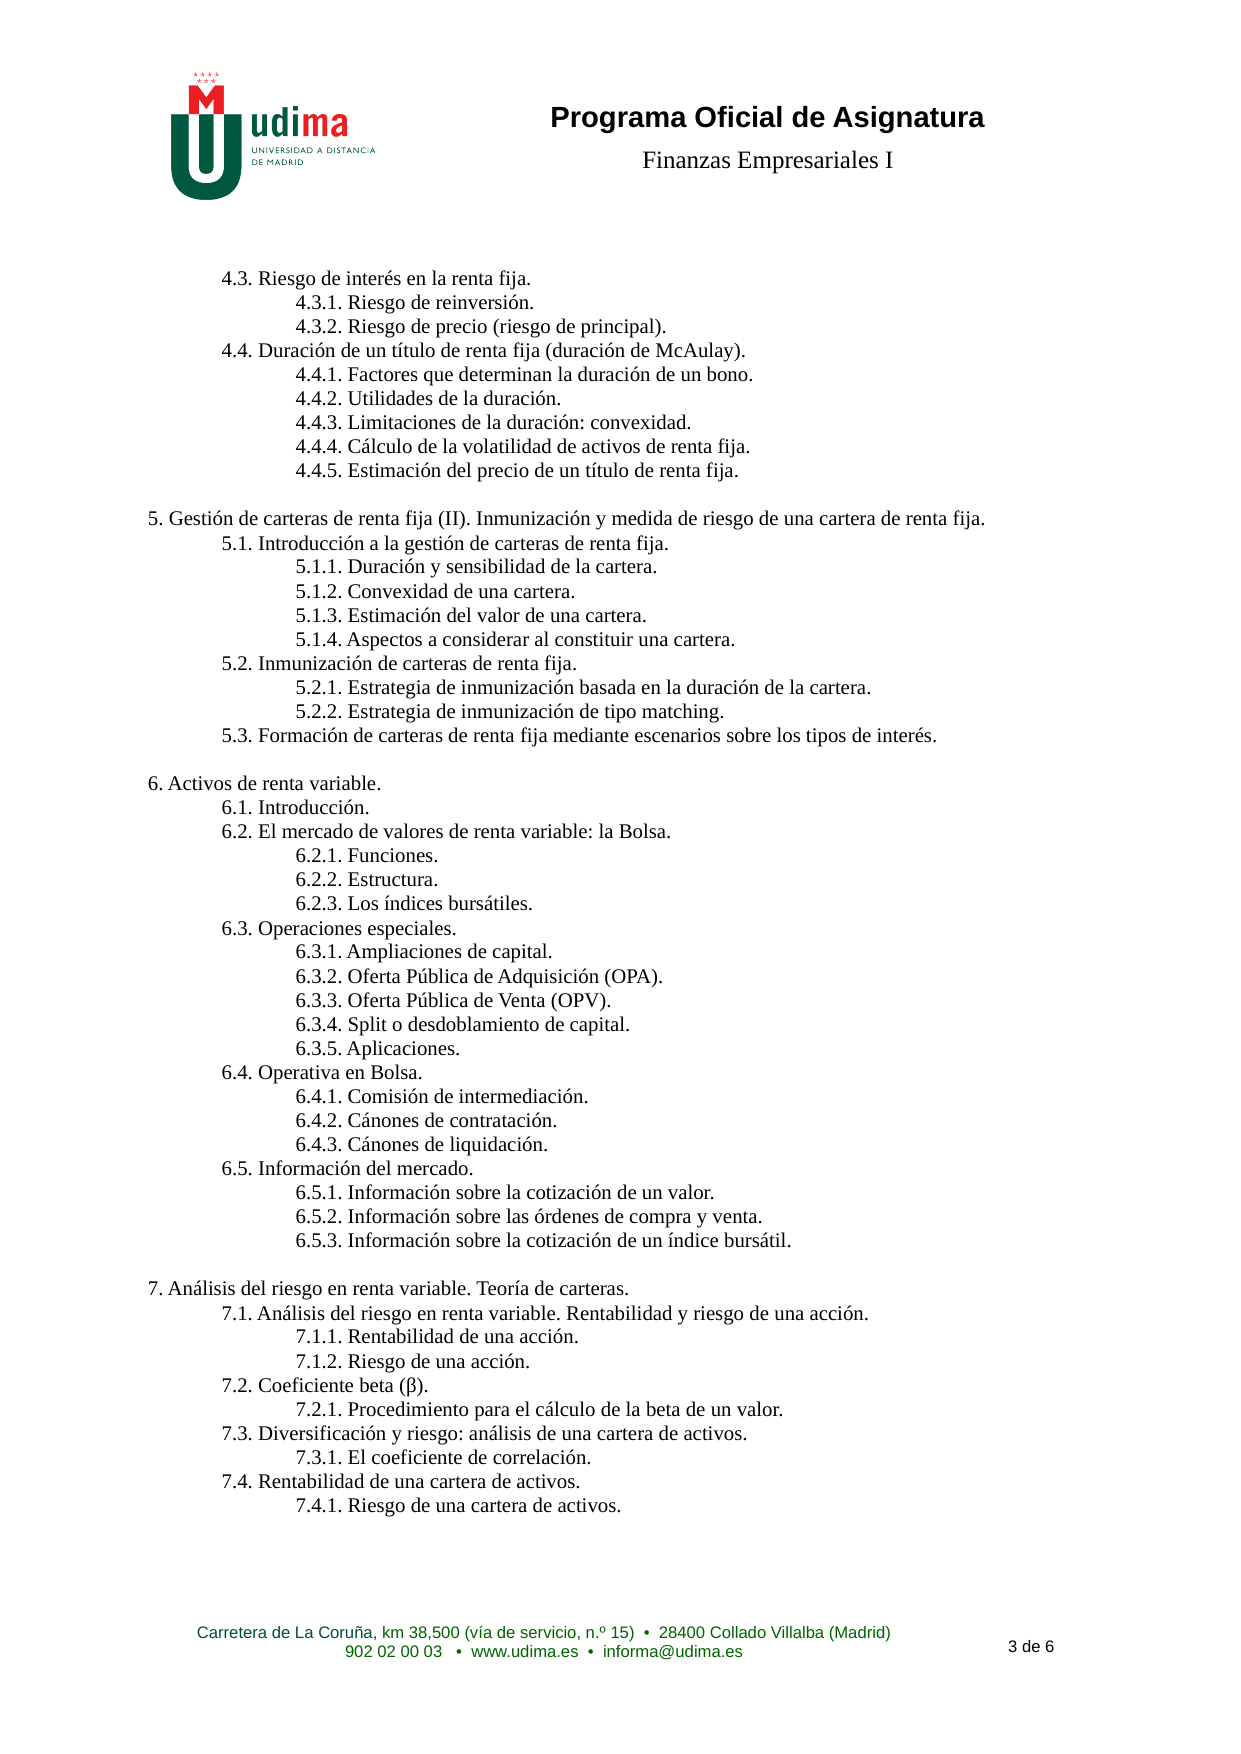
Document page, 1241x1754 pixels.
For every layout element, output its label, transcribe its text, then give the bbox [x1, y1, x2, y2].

text 7. Análisis del riesgo en renta variable. Teoría de carteras. [148, 1276, 1122, 1300]
text 7.4.1. Riesgo de una cartera de activos. [295, 1493, 1122, 1517]
text 6.4.2. Cánones de contratación. [295, 1108, 1122, 1132]
text 5.1.4. Aspectos a considerar al constituir una cartera. [295, 627, 1122, 651]
text 7.1. Análisis del riesgo en renta variable. Rentabilidad y riesgo de una acción. [221, 1300, 1122, 1324]
text 6.2.3. Los índices bursátiles. [295, 891, 1122, 915]
text 5.2. Inmunización de carteras de renta fija. [221, 651, 1122, 675]
text 6.4.1. Comisión de intermediación. [295, 1084, 1122, 1108]
text 4.4.5. Estimación del precio de un título de renta fija. [295, 458, 1122, 482]
text 6.2.1. Funciones. [295, 843, 1122, 867]
text 6.2. El mercado de valores de renta variable: la Bolsa. [221, 819, 1122, 843]
text 6.5.3. Información sobre la cotización de un índice bursátil. [295, 1228, 1122, 1252]
picture [153, 64, 390, 209]
text 7.3. Diversificación y riesgo: análisis de una cartera de activos. [221, 1421, 1122, 1445]
text 6.2.2. Estructura. [295, 867, 1122, 891]
text 4.3. Riesgo de interés en la renta fija. [221, 266, 1122, 290]
text 6.3. Operaciones especiales. [221, 915, 1122, 939]
text 7.1.1. Rentabilidad de una acción. [295, 1324, 1122, 1348]
text 7.3.1. El coeficiente de correlación. [295, 1445, 1122, 1469]
text 6.3.5. Aplicaciones. [295, 1036, 1122, 1060]
text 4.4.4. Cálculo de la volatilidad de activos de renta fija. [295, 434, 1122, 458]
text 6.4. Operativa en Bolsa. [221, 1060, 1122, 1084]
text 5.1.1. Duración y sensibilidad de la cartera. [295, 554, 1122, 578]
text 6.1. Introducción. [221, 795, 1122, 819]
text 5.1. Introducción a la gestión de carteras de renta fija. [221, 530, 1122, 554]
text 7.4. Rentabilidad de una cartera de activos. [221, 1469, 1122, 1493]
text 5.1.3. Estimación del valor de una cartera. [295, 603, 1122, 627]
text 4.3.2. Riesgo de precio (riesgo de principal). [295, 314, 1122, 338]
text 4.4. Duración de un título de renta fija (duración de McAulay). [221, 338, 1122, 362]
text 4.4.2. Utilidades de la duración. [295, 386, 1122, 410]
text 4.4.1. Factores que determinan la duración de un bono. [295, 362, 1122, 386]
text 6.3.4. Split o desdoblamiento de capital. [295, 1012, 1122, 1036]
text 7.1.2. Riesgo de una acción. [295, 1348, 1122, 1373]
text 5.1.2. Convexidad de una cartera. [295, 578, 1122, 603]
text 6.3.3. Oferta Pública de Venta (OPV). [295, 988, 1122, 1012]
text 7.2. Coeficiente beta (β). [221, 1373, 1122, 1397]
text 5. Gestión de carteras de renta fija (II). Inmunización y medida de riesgo de una cartera de renta fija. [148, 506, 1122, 530]
text 6.3.1. Ampliaciones de capital. [295, 939, 1122, 963]
text 4.4.3. Limitaciones de la duración: convexidad. [295, 410, 1122, 434]
text 6. Activos de renta variable. [148, 771, 1122, 795]
text 5.2.2. Estrategia de inmunización de tipo matching. [295, 699, 1122, 723]
text 5.2.1. Estrategia de inmunización basada en la duración de la cartera. [295, 675, 1122, 699]
text 6.4.3. Cánones de liquidación. [295, 1132, 1122, 1156]
text 6.5.2. Información sobre las órdenes de compra y venta. [295, 1204, 1122, 1228]
text 6.5. Información del mercado. [221, 1156, 1122, 1180]
text 7.2.1. Procedimiento para el cálculo de la beta de un valor. [295, 1397, 1122, 1421]
text 6.5.1. Información sobre la cotización de un valor. [295, 1180, 1122, 1204]
text 5.3. Formación de carteras de renta fija mediante escenarios sobre los tipos de interés. [221, 723, 1122, 747]
text 6.3.2. Oferta Pública de Adquisición (OPA). [295, 963, 1122, 988]
text 4.3.1. Riesgo de reinversión. [295, 290, 1122, 314]
